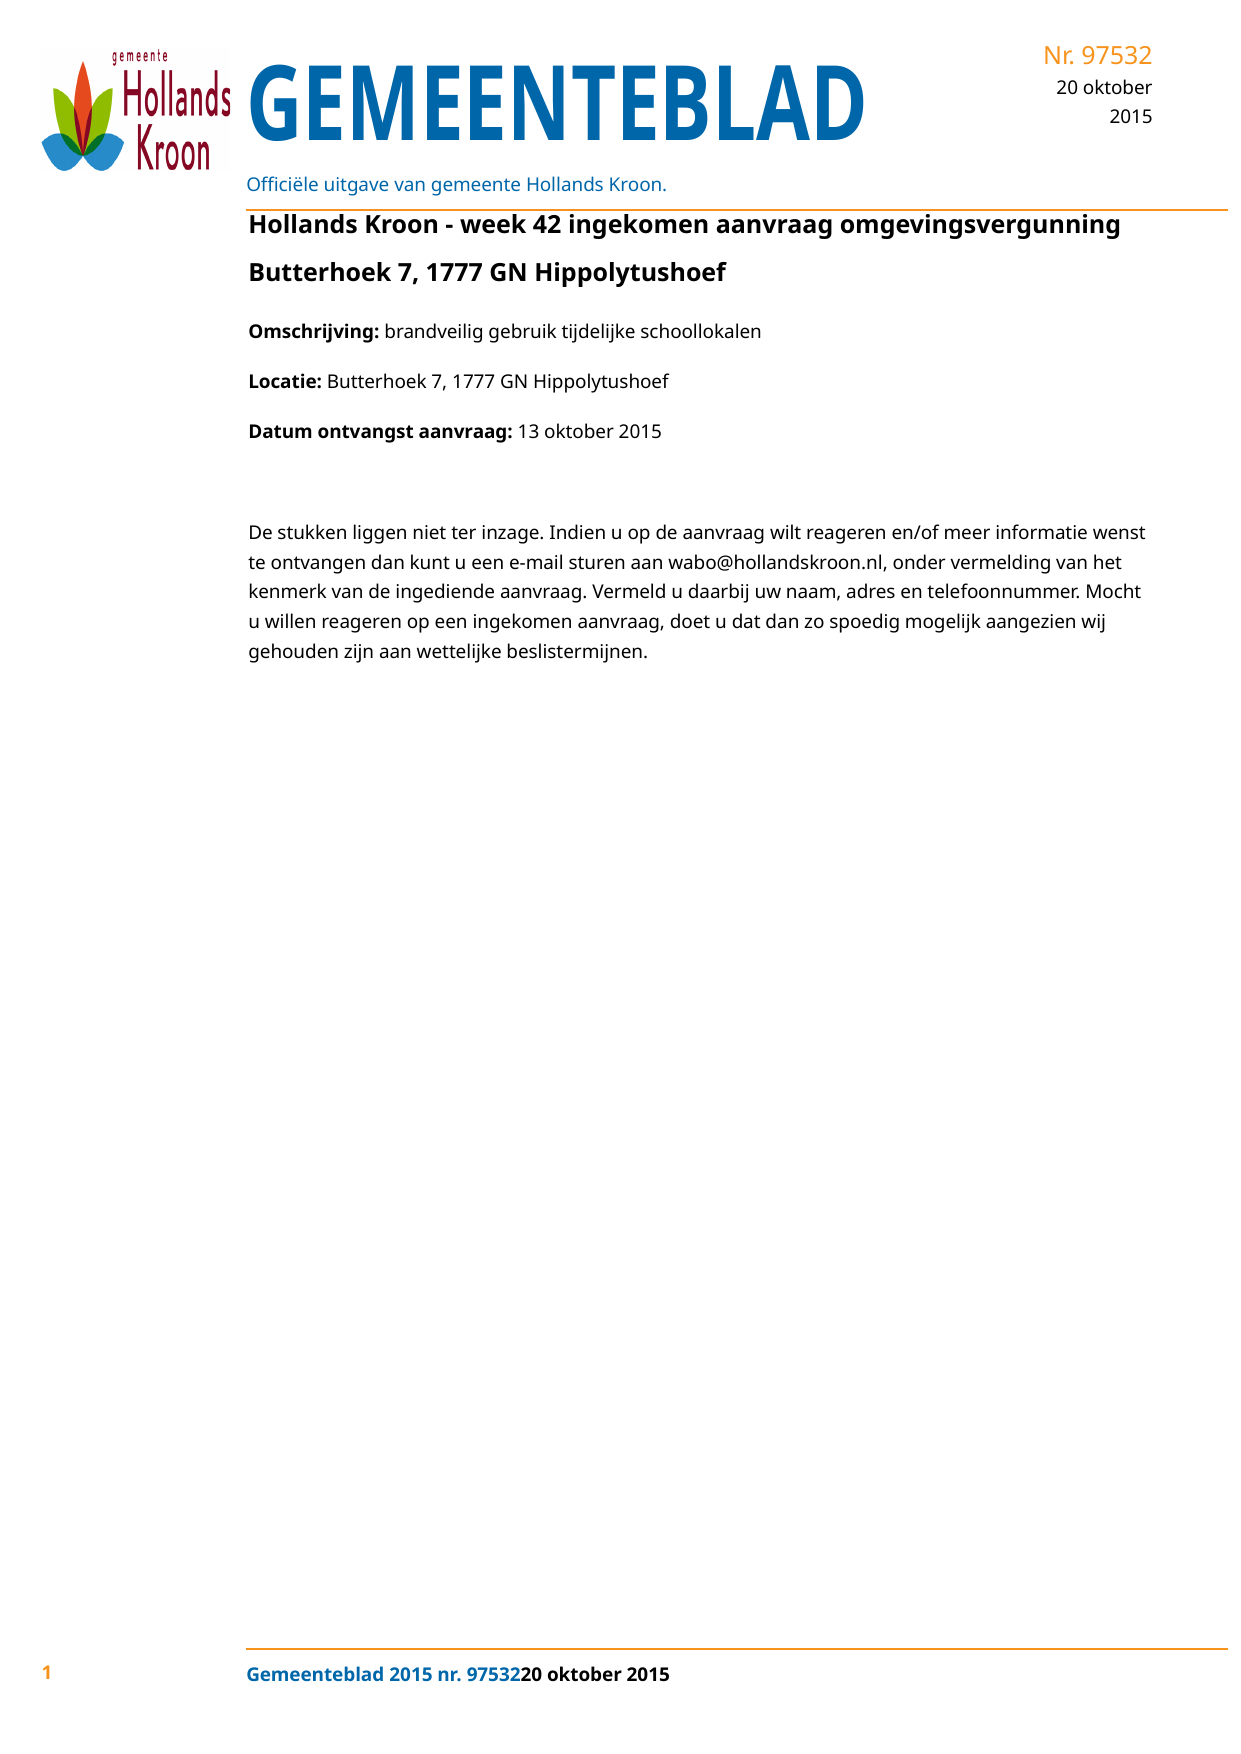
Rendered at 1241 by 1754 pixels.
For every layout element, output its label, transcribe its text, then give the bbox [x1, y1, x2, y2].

text Datum ontvangst aanvraag: 13 oktober 2015 [248, 419, 1152, 444]
text Hollands Kroon - week 42 ingekomen aanvraag omgevingsvergunning Butterhoek 7, 1777 GN Hippolytushoef [248, 211, 1152, 288]
text Omschrijving: brandveilig gebruik tijdelijke schoollokalen [248, 318, 1152, 344]
text De stukken liggen niet ter inzage. Indien u op de aanvraag wilt reageren en/of meer informatie wenst te ontvangen dan kunt u een e-mail sturen aan wabo@hollandskroon.nl, onder vermelding van het kenmerk van de ingediende aanvraag. Vermeld u daarbij uw naam, adres en telefoonnummer. Mocht u willen reageren op een ingekomen aanvraag, doet u dat dan zo spoedig mogelijk aangezien wij gehouden zijn aan wettelijke beslistermijnen. [248, 519, 1152, 664]
text Locatie: Butterhoek 7, 1777 GN Hippolytushoef [248, 368, 1152, 394]
picture [41, 47, 231, 172]
